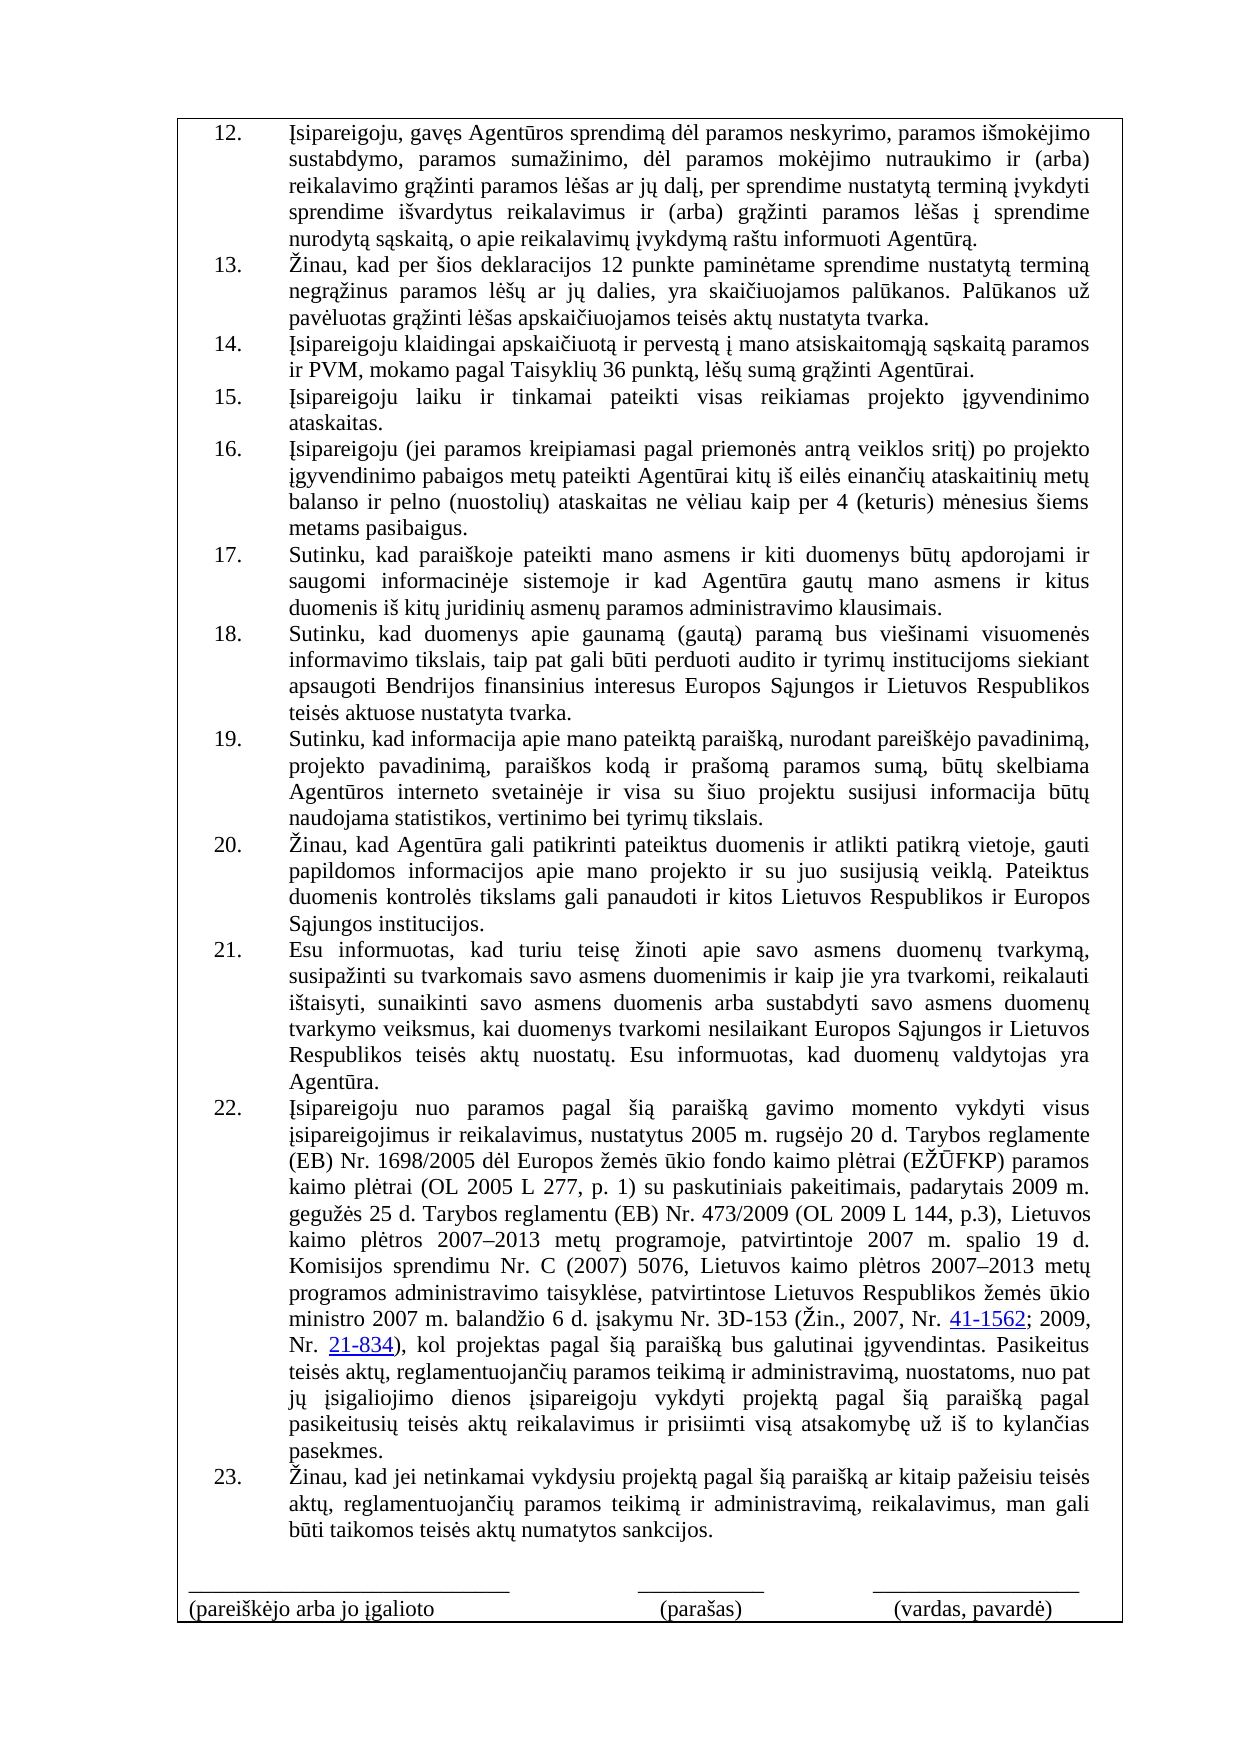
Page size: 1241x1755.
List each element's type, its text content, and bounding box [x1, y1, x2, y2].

table_header 12. Įsipareigoju, gavęs Agentūros sprendimą dėl paramos neskyrimo, paramos išmokėjimo sustabdymo, paramos sumažinimo, dėl paramos mokėjimo nutraukimo ir (arba) reikalavimo grąžinti paramos lėšas ar jų dalį, per sprendime nustatytą terminą įvykdyti sprendime išvardytus reikalavimus ir (arba) grąžinti paramos lėšas į sprendime nurodytą sąskaitą, o apie reikalavimų įvykdymą raštu informuoti Agentūrą. 13. Žinau, kad per šios deklaracijos 12 punkte paminėtame sprendime nustatytą terminą negrąžinus paramos lėšų ar jų dalies, yra skaičiuojamos palūkanos. Palūkanos už pavėluotas grąžinti lėšas apskaičiuojamos teisės aktų nustatyta tvarka. 14. Įsipareigoju klaidingai apskaičiuotą ir pervestą į mano atsiskaitomąją sąskaitą paramos ir PVM, mokamo pagal Taisyklių 36 punktą, lėšų sumą grąžinti Agentūrai. 15. Įsipareigoju laiku ir tinkamai pateikti visas reikiamas projekto įgyvendinimo ataskaitas. 16. Įsipareigoju (jei paramos kreipiamasi pagal priemonės antrą veiklos sritį) po projekto įgyvendinimo pabaigos metų pateikti Agentūrai kitų iš eilės einančių ataskaitinių metų balanso ir pelno (nuostolių) ataskaitas ne vėliau kaip per 4 (keturis) mėnesius šiems metams pasibaigus. 17. Sutinku, kad paraiškoje pateikti mano asmens ir kiti duomenys būtų apdorojami ir saugomi informacinėje sistemoje ir kad Agentūra gautų mano asmens ir kitus duomenis iš kitų juridinių asmenų paramos administravimo klausimais. 18. Sutinku, kad duomenys apie gaunamą (gautą) paramą bus viešinami visuomenės informavimo tikslais, taip pat gali būti perduoti audito ir tyrimų institucijoms siekiant apsaugoti Bendrijos finansinius interesus Europos Sąjungos ir Lietuvos Respublikos teisės aktuose nustatyta tvarka. 19. Sutinku, kad informacija apie mano pateiktą paraišką, nurodant pareiškėjo pavadinimą, projekto pavadinimą, paraiškos kodą ir prašomą paramos sumą, būtų skelbiama Agentūros interneto svetainėje ir visa su šiuo projektu susijusi informacija būtų naudojama statistikos, vertinimo bei tyrimų tikslais. 20. Žinau, kad Agentūra gali patikrinti pateiktus duomenis ir atlikti patikrą vietoje, gauti papildomos informacijos apie mano projekto ir su juo susijusią veiklą. Pateiktus duomenis kontrolės tikslams gali panaudoti ir kitos Lietuvos Respublikos ir Europos Sąjungos institucijos. 21. Esu informuotas, kad turiu teisę žinoti apie savo asmens duomenų tvarkymą, susipažinti su tvarkomais savo asmens duomenimis ir kaip jie yra tvarkomi, reikalauti ištaisyti, sunaikinti savo asmens duomenis arba sustabdyti savo asmens duomenų tvarkymo veiksmus, kai duomenys tvarkomi nesilaikant Europos Sąjungos ir Lietuvos Respublikos teisės aktų nuostatų. Esu informuotas, kad duomenų valdytojas yra Agentūra. 22. Įsipareigoju nuo paramos pagal šią paraišką gavimo momento vykdyti visus įsipareigojimus ir reikalavimus, nustatytus 2005 m. rugsėjo 20 d. Tarybos reglamente (EB) Nr. 1698/2005 dėl Europos žemės ūkio fondo kaimo plėtrai (EŽŪFKP) paramos kaimo plėtrai (OL 2005 L 277, p. 1) su paskutiniais pakeitimais, padarytais 2009 m. gegužės 25 d. Tarybos reglamentu (EB) Nr. 473/2009 (OL 2009 L 144, p.3), Lietuvos kaimo plėtros 2007–2013 metų programoje, patvirtintoje 2007 m. spalio 19 d. Komisijos sprendimu Nr. C (2007) 5076, Lietuvos kaimo plėtros 2007–2013 metų programos administravimo taisyklėse, patvirtintose Lietuvos Respublikos žemės ūkio ministro 2007 m. balandžio 6 d. įsakymu Nr. 3D-153 (Žin., 2007, Nr. 41-1562; 2009, Nr. 21-834), kol projektas pagal šią paraišką bus galutinai įgyvendintas. Pasikeitus teisės aktų, reglamentuojančių paramos teikimą ir administravimą, nuostatoms, nuo pat jų įsigaliojimo dienos įsipareigoju vykdyti projektą pagal šią paraišką pagal pasikeitusių teisės aktų reikalavimus ir prisiimti visą atsakomybę už iš to kylančias pasekmes. 23. Žinau, kad jei netinkamai vykdysiu projektą pagal šią paraišką ar kitaip pažeisiu teisės aktų, reglamentuojančių paramos teikimą ir administravimą, reikalavimus, man gali būti taikomos teisės aktų numatytos sankcijos. ____________________________ ___________ __________________ (pareiškėjo arba jo įgalioto (parašas) (vardas, pavardė) [178, 119, 1122, 1621]
